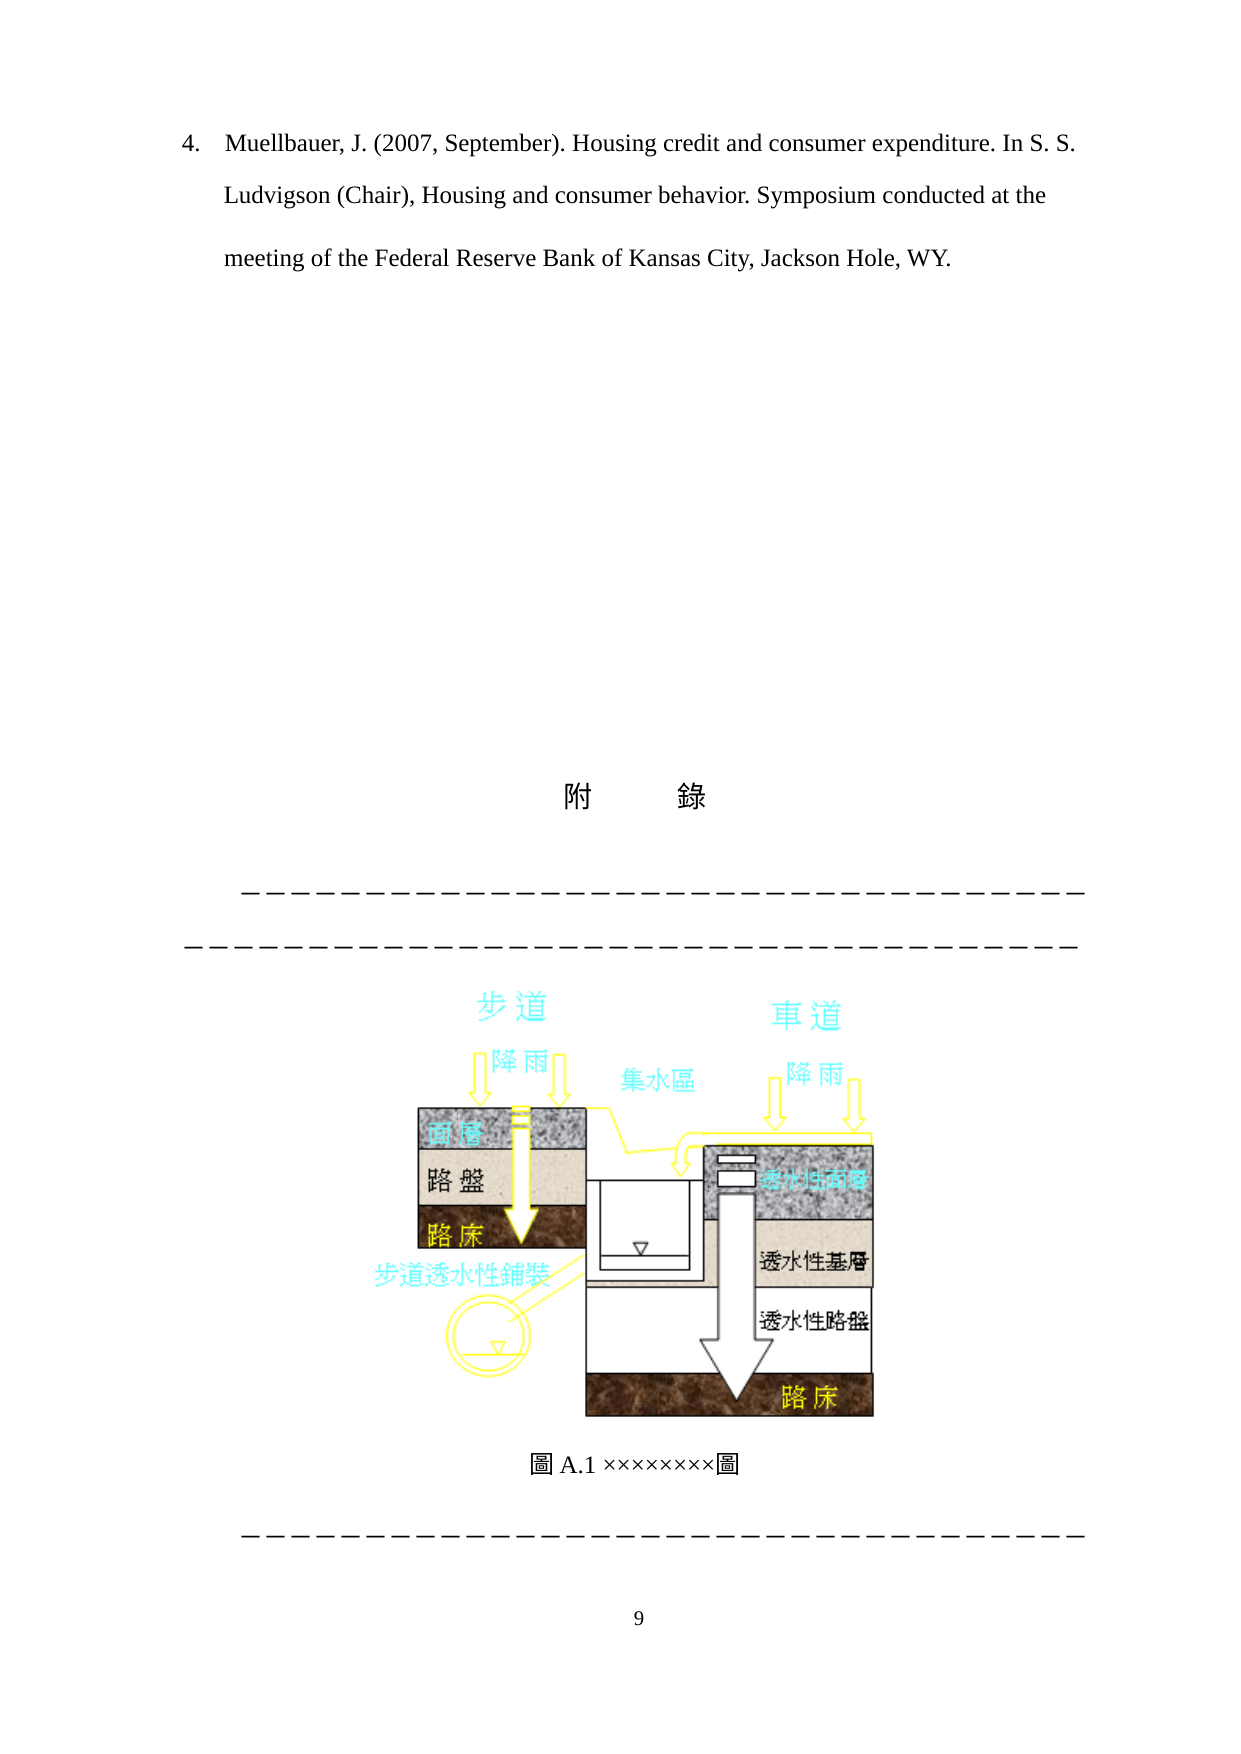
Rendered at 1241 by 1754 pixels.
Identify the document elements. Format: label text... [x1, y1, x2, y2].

text －－－－－－－－－－－－－－－－－－－－－－－－－－－－－－－－－－－－－－－－－－－－－－－－－－－－－－－－－－－－－－－－－－－－－－ [182, 874, 1088, 965]
text 圖A.1 ××××××××圖 [182, 1444, 1088, 1481]
list Muellbauer, J. (2007, September). Housing credit and consumer expenditure. In S. S. Ludvigson (Chair), Housing and consumer behavior. Symposium conducted at the meeting of the Federal Reserve Bank of Kansas City, Jackson Hole, WY. [182, 91, 1088, 278]
text [146, 661, 499, 714]
text 附 錄 [182, 753, 1088, 816]
text －－－－－－－－－－－－－－－－－－－－－－－－－－－－－－－－－－－－－－－－－－－－－－－－－－－－－－－－－－－－－－－－－－－－－－ [182, 1517, 1088, 1554]
